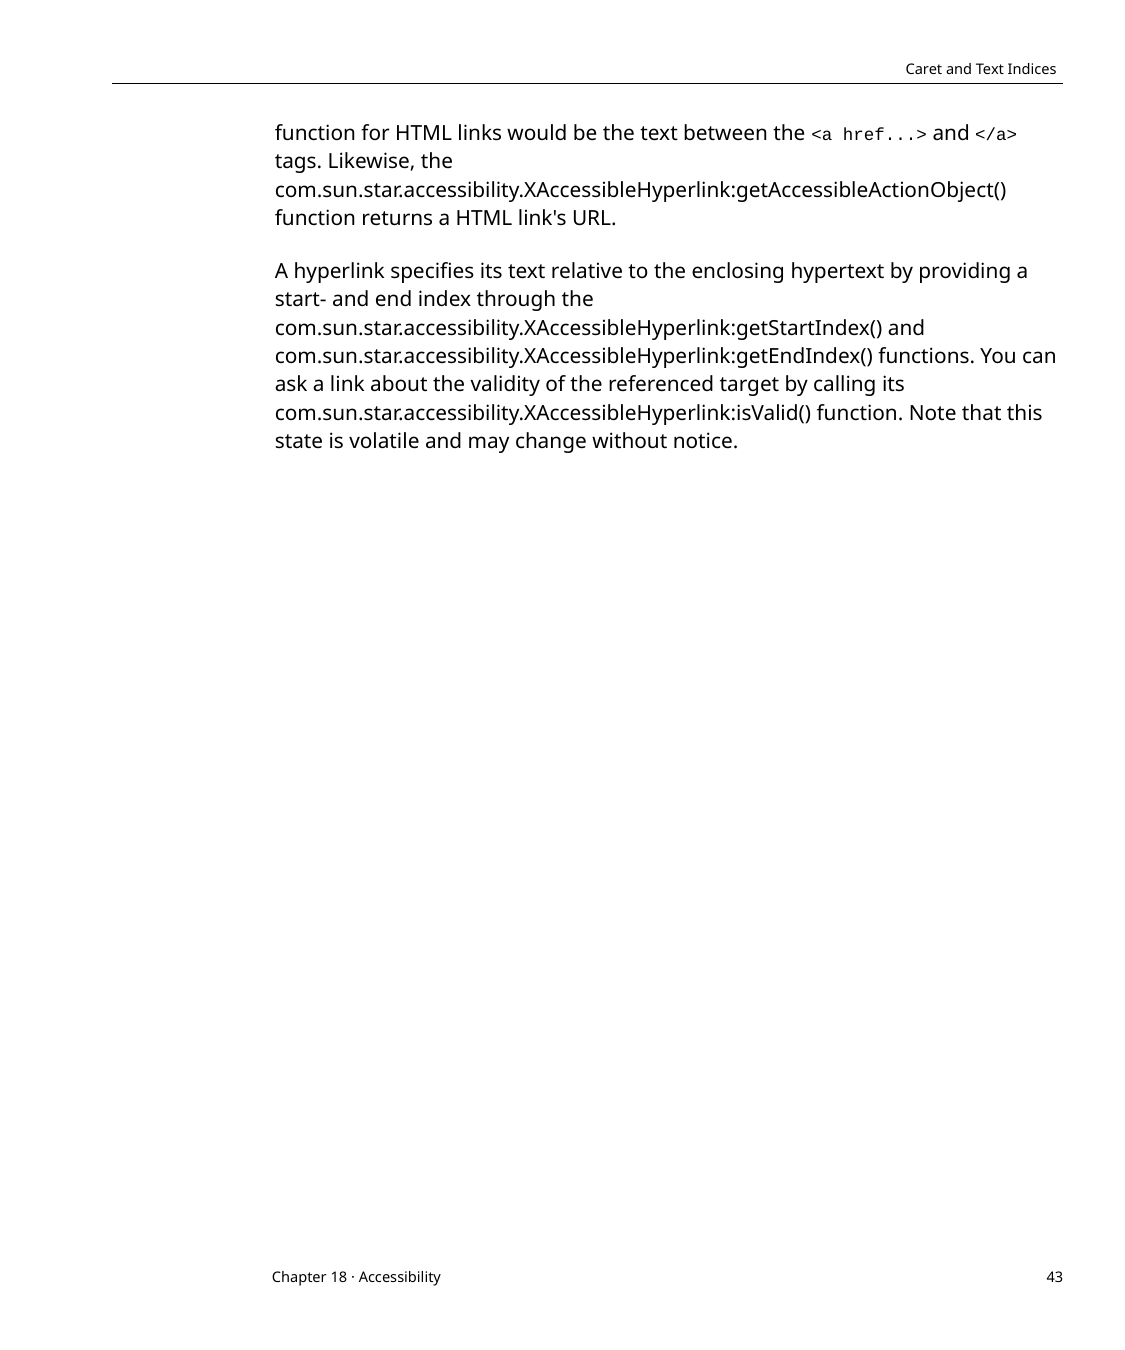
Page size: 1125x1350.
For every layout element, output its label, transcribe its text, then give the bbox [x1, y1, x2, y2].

text A hyperlink specifies its text relative to the enclosing hypertext by providing a start- and end index through the com.sun.star.accessibility.XAccessibleHyperlink:getStartIndex() and com.sun.star.accessibility.XAccessibleHyperlink:getEndIndex() functions. You can ask a link about the validity of the referenced target by calling its com.sun.star.accessibility.XAccessibleHyperlink:isValid() function. Note that this state is volatile and may change without notice. [274, 256, 1063, 455]
text function for HTML links would be the text between the <a href...> and </a> tags. Likewise, the com.sun.star.accessibility.XAccessibleHyperlink:getAccessibleActionObject() function returns a HTML link's URL. [274, 118, 1063, 232]
